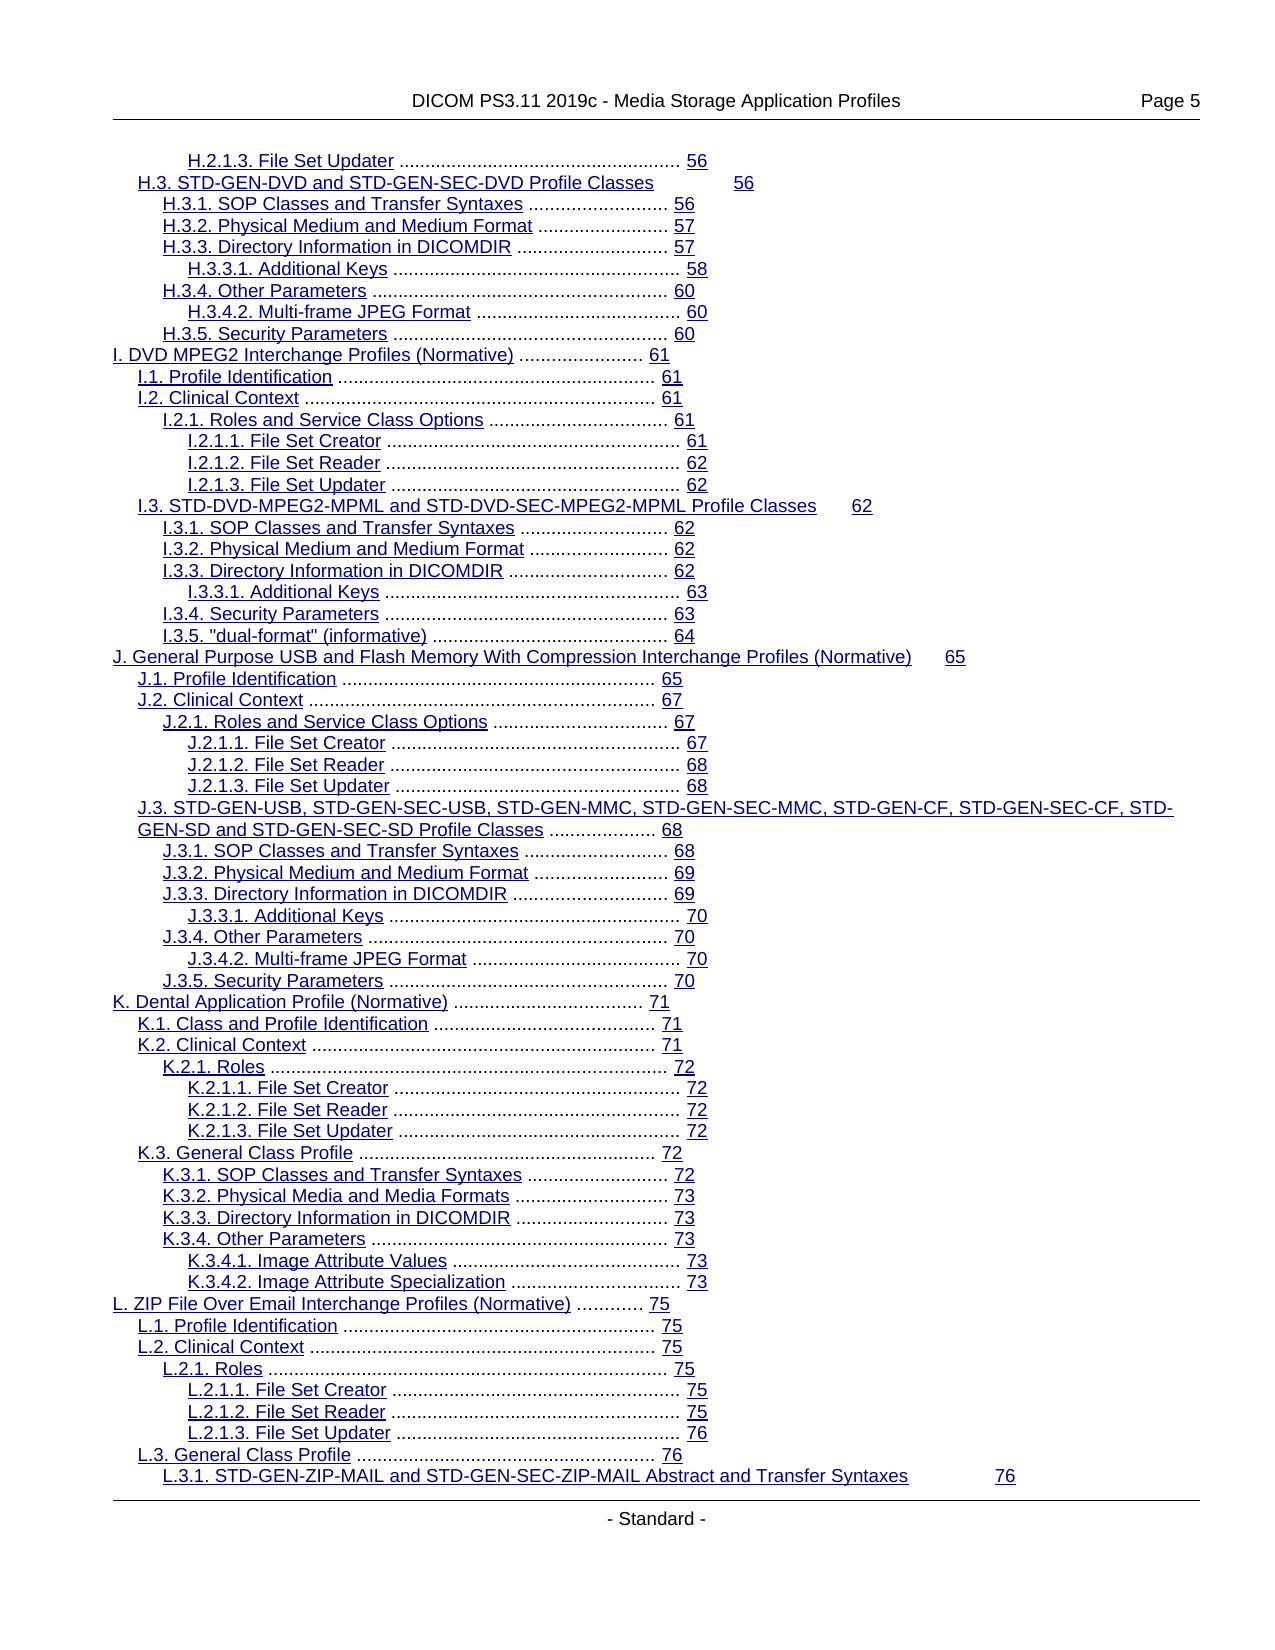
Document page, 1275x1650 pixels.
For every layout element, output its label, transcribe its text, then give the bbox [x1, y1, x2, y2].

text K.1. Class and Profile Identification 0 [137, 1012, 1175, 1034]
text H.3.2. Physical Medium and Medium Format 0 [162, 215, 1175, 236]
text K.3.4.2. Image Attribute Specialization 0 [187, 1271, 1175, 1293]
text L.3. General Class Profile 0 [137, 1444, 1175, 1465]
text J.3.3.1. Additional Keys 0 [187, 905, 1175, 926]
text J.2.1.3. File Set Updater 0 [187, 775, 1175, 797]
text I.2.1.2. File Set Reader 0 [187, 452, 1175, 473]
text H.2.1.3. File Set Updater 0 [187, 150, 1175, 172]
text H.3.3. Directory Information in DICOMDIR 0 [162, 236, 1175, 258]
text I.2. Clinical Context 0 [137, 387, 1175, 409]
text J.2.1. Roles and Service Class Options 0 [162, 711, 1175, 732]
text H.3.4. Other Parameters 0 [162, 279, 1175, 301]
text L.2.1. Roles 0 [162, 1357, 1175, 1379]
text L.2.1.3. File Set Updater 0 [187, 1422, 1175, 1444]
text L. ZIP File Over Email Interchange Profiles (Normative) 0 [112, 1293, 1175, 1314]
text I.3.2. Physical Medium and Medium Format 0 [162, 538, 1175, 560]
text K.3.3. Directory Information in DICOMDIR 0 [162, 1207, 1175, 1228]
text I.3.1. SOP Classes and Transfer Syntaxes 0 [162, 517, 1175, 538]
text L.2. Clinical Context 0 [137, 1336, 1175, 1357]
text J.3.3. Directory Information in DICOMDIR 0 [162, 883, 1175, 905]
text L.2.1.1. File Set Creator 0 [187, 1379, 1175, 1401]
text I.3.5. "dual-format" (informative) 0 [162, 624, 1175, 646]
text K.3. General Class Profile 0 [137, 1142, 1175, 1163]
text H.3.4.2. Multi-frame JPEG Format 0 [187, 301, 1175, 322]
text K.3.2. Physical Media and Media Formats 0 [162, 1185, 1175, 1207]
text J.3.4. Other Parameters 0 [162, 926, 1175, 948]
text I.3.4. Security Parameters 0 [162, 603, 1175, 624]
text K.2.1.2. File Set Reader 0 [187, 1099, 1175, 1120]
text K. Dental Application Profile (Normative) 0 [112, 991, 1175, 1012]
text I.2.1.3. File Set Updater 0 [187, 473, 1175, 495]
text J.3.2. Physical Medium and Medium Format 0 [162, 862, 1175, 883]
text K.2.1.1. File Set Creator 0 [187, 1077, 1175, 1099]
text J.2. Clinical Context 0 [137, 689, 1175, 711]
text I.3.3. Directory Information in DICOMDIR 0 [162, 560, 1175, 581]
text J.1. Profile Identification 0 [137, 667, 1175, 689]
text H.3.1. SOP Classes and Transfer Syntaxes 0 [162, 193, 1175, 215]
text K.3.4.1. Image Attribute Values 0 [187, 1250, 1175, 1271]
text L.2.1.2. File Set Reader 0 [187, 1401, 1175, 1422]
text I. DVD MPEG2 Interchange Profiles (Normative) 0 [112, 344, 1175, 366]
text I.2.1.1. File Set Creator 0 [187, 430, 1175, 452]
text J.2.1.2. File Set Reader 0 [187, 754, 1175, 775]
text H.3.3.1. Additional Keys 0 [187, 258, 1175, 279]
text J.3.4.2. Multi-frame JPEG Format 0 [187, 948, 1175, 969]
text L.1. Profile Identification 0 [137, 1314, 1175, 1336]
text J. General Purpose USB and Flash Memory With Compression Interchange Profiles (Normative) 0 [112, 646, 1175, 667]
text L.3.1. STD-GEN-ZIP-MAIL and STD-GEN-SEC-ZIP-MAIL Abstract and Transfer Syntaxes 0 [162, 1465, 1175, 1487]
text J.3.5. Security Parameters 0 [162, 969, 1175, 991]
text I.3.3.1. Additional Keys 0 [187, 581, 1175, 603]
text H.3. STD-GEN-DVD and STD-GEN-SEC-DVD Profile Classes 0 [137, 172, 1175, 193]
text H.3.5. Security Parameters 0 [162, 322, 1175, 344]
text K.2.1.3. File Set Updater 0 [187, 1120, 1175, 1142]
text I.2.1. Roles and Service Class Options 0 [162, 409, 1175, 430]
text K.3.1. SOP Classes and Transfer Syntaxes 0 [162, 1163, 1175, 1185]
text K.2. Clinical Context 0 [137, 1034, 1175, 1056]
text J.3. STD-GEN-USB, STD-GEN-SEC-USB, STD-GEN-MMC, STD-GEN-SEC-MMC, STD-GEN-CF, STD-GEN-SEC-CF, STD-GEN-SD and STD-GEN-SEC-SD Profile Classes 0 [137, 797, 1175, 840]
text J.3.1. SOP Classes and Transfer Syntaxes 0 [162, 840, 1175, 862]
text K.2.1. Roles 0 [162, 1056, 1175, 1077]
text K.3.4. Other Parameters 0 [162, 1228, 1175, 1250]
text I.3. STD-DVD-MPEG2-MPML and STD-DVD-SEC-MPEG2-MPML Profile Classes 0 [137, 495, 1175, 517]
text I.1. Profile Identification 0 [137, 366, 1175, 387]
text J.2.1.1. File Set Creator 0 [187, 732, 1175, 754]
